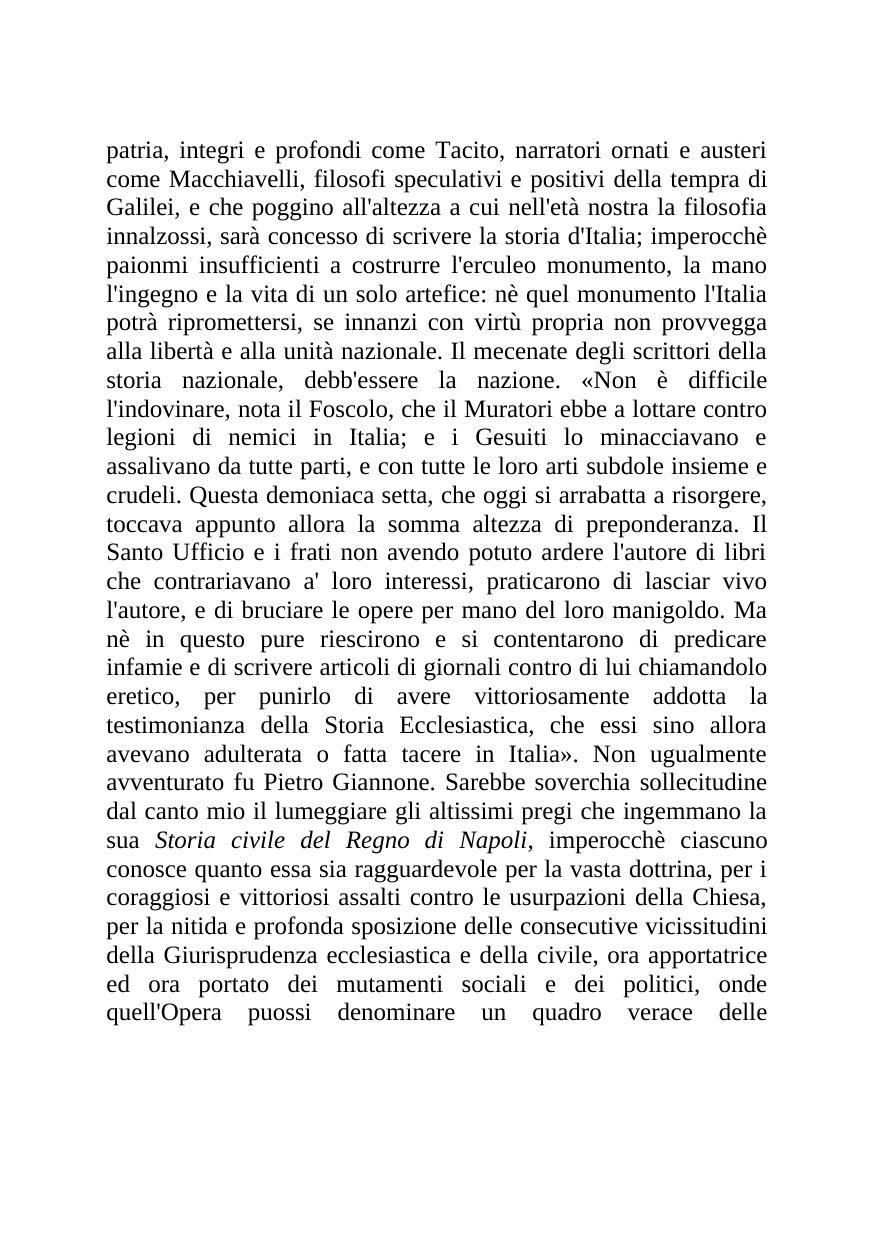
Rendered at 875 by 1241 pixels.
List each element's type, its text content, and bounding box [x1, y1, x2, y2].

text patria, integri e profondi come Tacito, narratori ornati e austeri come Macchiavelli, filosofi speculativi e positivi della tempra di Galilei, e che poggino all'altezza a cui nell'età nostra la filosofia innalzossi, sarà concesso di scrivere la storia d'Italia; imperocchè paionmi insufficienti a costrurre l'erculeo monumento, la mano l'ingegno e la vita di un solo artefice: nè quel monumento l'Italia potrà ripromettersi, se innanzi con virtù propria non provvegga alla libertà e alla unità nazionale. Il mecenate degli scrittori della storia nazionale, debb'essere la nazione. «Non è difficile l'indovinare, nota il Foscolo, che il Muratori ebbe a lottare contro legioni di nemici in Italia; e i Gesuiti lo minacciavano e assalivano da tutte parti, e con tutte le loro arti subdole insieme e crudeli. Questa demoniaca setta, che oggi si arrabatta a risorgere, toccava appunto allora la somma altezza di preponderanza. Il Santo Ufficio e i frati non avendo potuto ardere l'autore di libri che contrariavano a' loro interessi, praticarono di lasciar vivo l'autore, e di bruciare le opere per mano del loro manigoldo. Ma nè in questo pure riescirono e si contentarono di predicare infamie e di scrivere articoli di giornali contro di lui chiamandolo eretico, per punirlo di avere vittoriosamente addotta la testimonianza della Storia Ecclesiastica, che essi sino allora avevano adulterata o fatta tacere in Italia». Non ugualmente avventurato fu Pietro Giannone. Sarebbe soverchia sollecitudine dal canto mio il lumeggiare gli altissimi pregi che ingemmano la sua Storia civile del Regno di Napoli, imperocchè ciascuno conosce quanto essa sia ragguardevole per la vasta dottrina, per i coraggiosi e vittoriosi assalti contro le usurpazioni della Chiesa, per la nitida e profonda sposizione delle consecutive vicissitudini della Giurisprudenza ecclesiastica e della civile, ora apportatrice ed ora portato dei mutamenti sociali e dei politici, onde quell'Opera puossi denominare un quadro verace delle [106, 135, 768, 1026]
